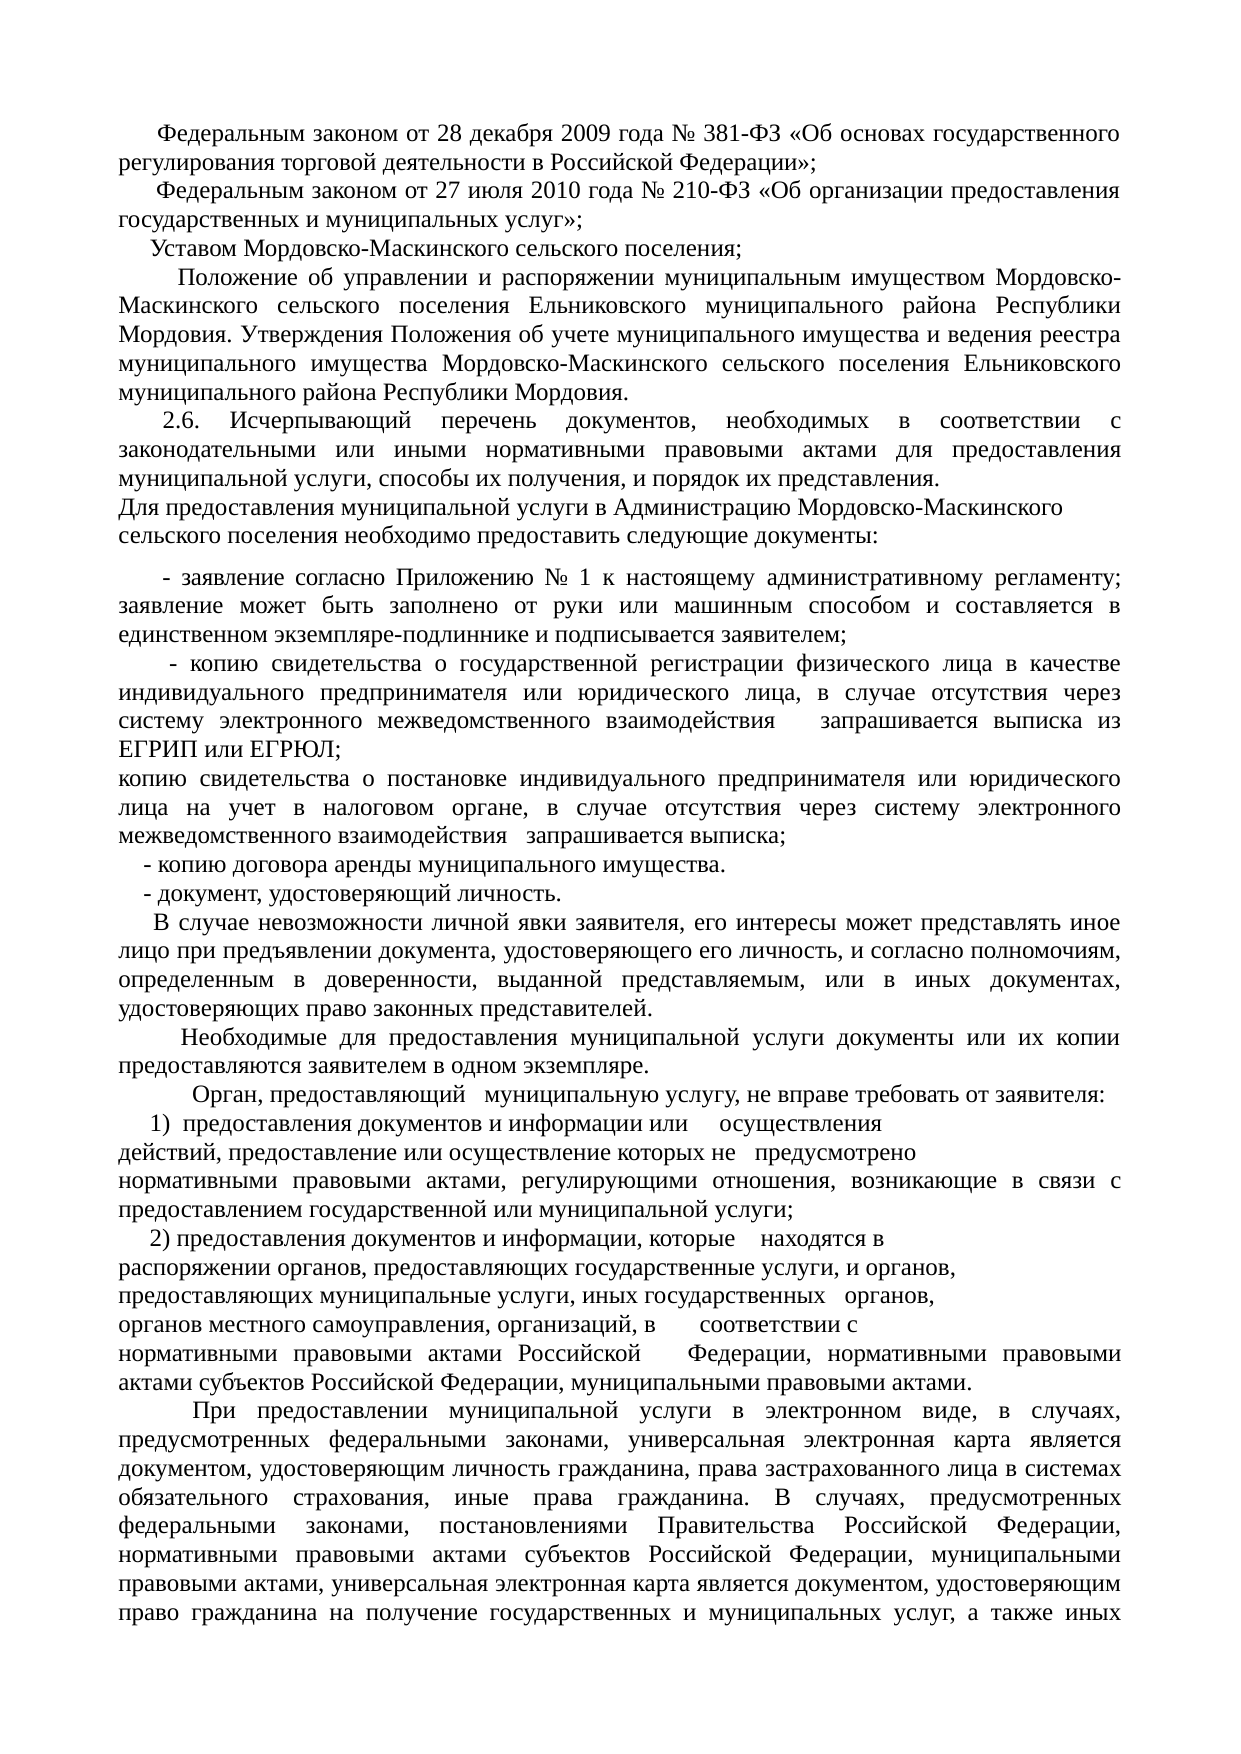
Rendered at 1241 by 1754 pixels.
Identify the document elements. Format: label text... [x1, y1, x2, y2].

text распоряжении органов, предоставляющих государственные услуги, и органов, [118, 1252, 1122, 1281]
text Положение об управлении и распоряжении муниципальным имуществом Мордовско-Маскинского сельского поселения Ельниковского муниципального района Республики Мордовия. Утверждения Положения об учете муниципального имущества и ведения реестра муниципального имущества Мордовско-Маскинского сельского поселения Ельниковского муниципального района Республики Мордовия. [118, 262, 1122, 406]
text 1) предоставления документов и информации или осуществления [118, 1108, 1122, 1137]
text нормативными правовыми актами, регулирующими отношения, возникающие в связи с предоставлением государственной или муниципальной услуги; [118, 1166, 1122, 1223]
text Уставом Мордовско-Маскинского сельского поселения; [118, 233, 1122, 262]
text Федеральным законом от 28 декабря 2009 года № 381-ФЗ «Об основах государственного регулирования торговой деятельности в Российской Федерации»; [118, 118, 1122, 176]
text - документ, удостоверяющий личность. [118, 878, 1122, 907]
text Орган, предоставляющий муниципальную услугу, не вправе требовать от заявителя: [118, 1079, 1122, 1108]
text Федеральным законом от 27 июля 2010 года № 210-ФЗ «Об организации предоставления государственных и муниципальных услуг»; [118, 176, 1122, 233]
text предоставляющих муниципальные услуги, иных государственных органов, [118, 1281, 1122, 1309]
text Для предоставления муниципальной услуги в Администрацию Мордовско-Маскинского сельского поселения необходимо предоставить следующие документы: [118, 492, 1117, 549]
text В случае невозможности личной явки заявителя, его интересы может представлять иное лицо при предъявлении документа, удостоверяющего его личность, и согласно полномочиям, определенным в доверенности, выданной представляемым, или в иных документах, удостоверяющих право законных представителей. [118, 907, 1122, 1022]
text органов местного самоуправления, организаций, в соответствии с [118, 1309, 1122, 1338]
text При предоставлении муниципальной услуги в электронном виде, в случаях, предусмотренных федеральными законами, универсальная электронная карта является документом, удостоверяющим личность гражданина, права застрахованного лица в системах обязательного страхования, иные права гражданина. В случаях, предусмотренных федеральными законами, постановлениями Правительства Российской Федерации, нормативными правовыми актами субъектов Российской Федерации, муниципальными правовыми актами, универсальная электронная карта является документом, удостоверяющим право гражданина на получение государственных и муниципальных услуг, а также иных [118, 1396, 1122, 1626]
text 2.6. Исчерпывающий перечень документов, необходимых в соответствии с законодательными или иными нормативными правовыми актами для предоставления муниципальной услуги, способы их получения, и порядок их представления. [118, 406, 1122, 492]
text Необходимые для предоставления муниципальной услуги документы или их копии предоставляются заявителем в одном экземпляре. [118, 1022, 1122, 1079]
text 2) предоставления документов и информации, которые находятся в [118, 1223, 1122, 1252]
text действий, предоставление или осуществление которых не предусмотрено [118, 1137, 1122, 1166]
text копию свидетельства о постановке индивидуального предпринимателя или юридического лица на учет в налоговом органе, в случае отсутствия через систему электронного межведомственного взаимодействия запрашивается выписка; [118, 763, 1122, 849]
text - копию договора аренды муниципального имущества. [118, 849, 1122, 878]
text - заявление согласно Приложению № 1 к настоящему административному регламенту; заявление может быть заполнено от руки или машинным способом и составляется в единственном экземпляре-подлиннике и подписывается заявителем; [118, 562, 1122, 648]
text - копию свидетельства о государственной регистрации физического лица в качестве индивидуального предпринимателя или юридического лица, в случае отсутствия через систему электронного межведомственного взаимодействия запрашивается выписка из ЕГРИП или ЕГРЮЛ; [118, 648, 1122, 763]
text нормативными правовыми актами Российской Федерации, нормативными правовыми актами субъектов Российской Федерации, муниципальными правовыми актами. [118, 1338, 1122, 1396]
